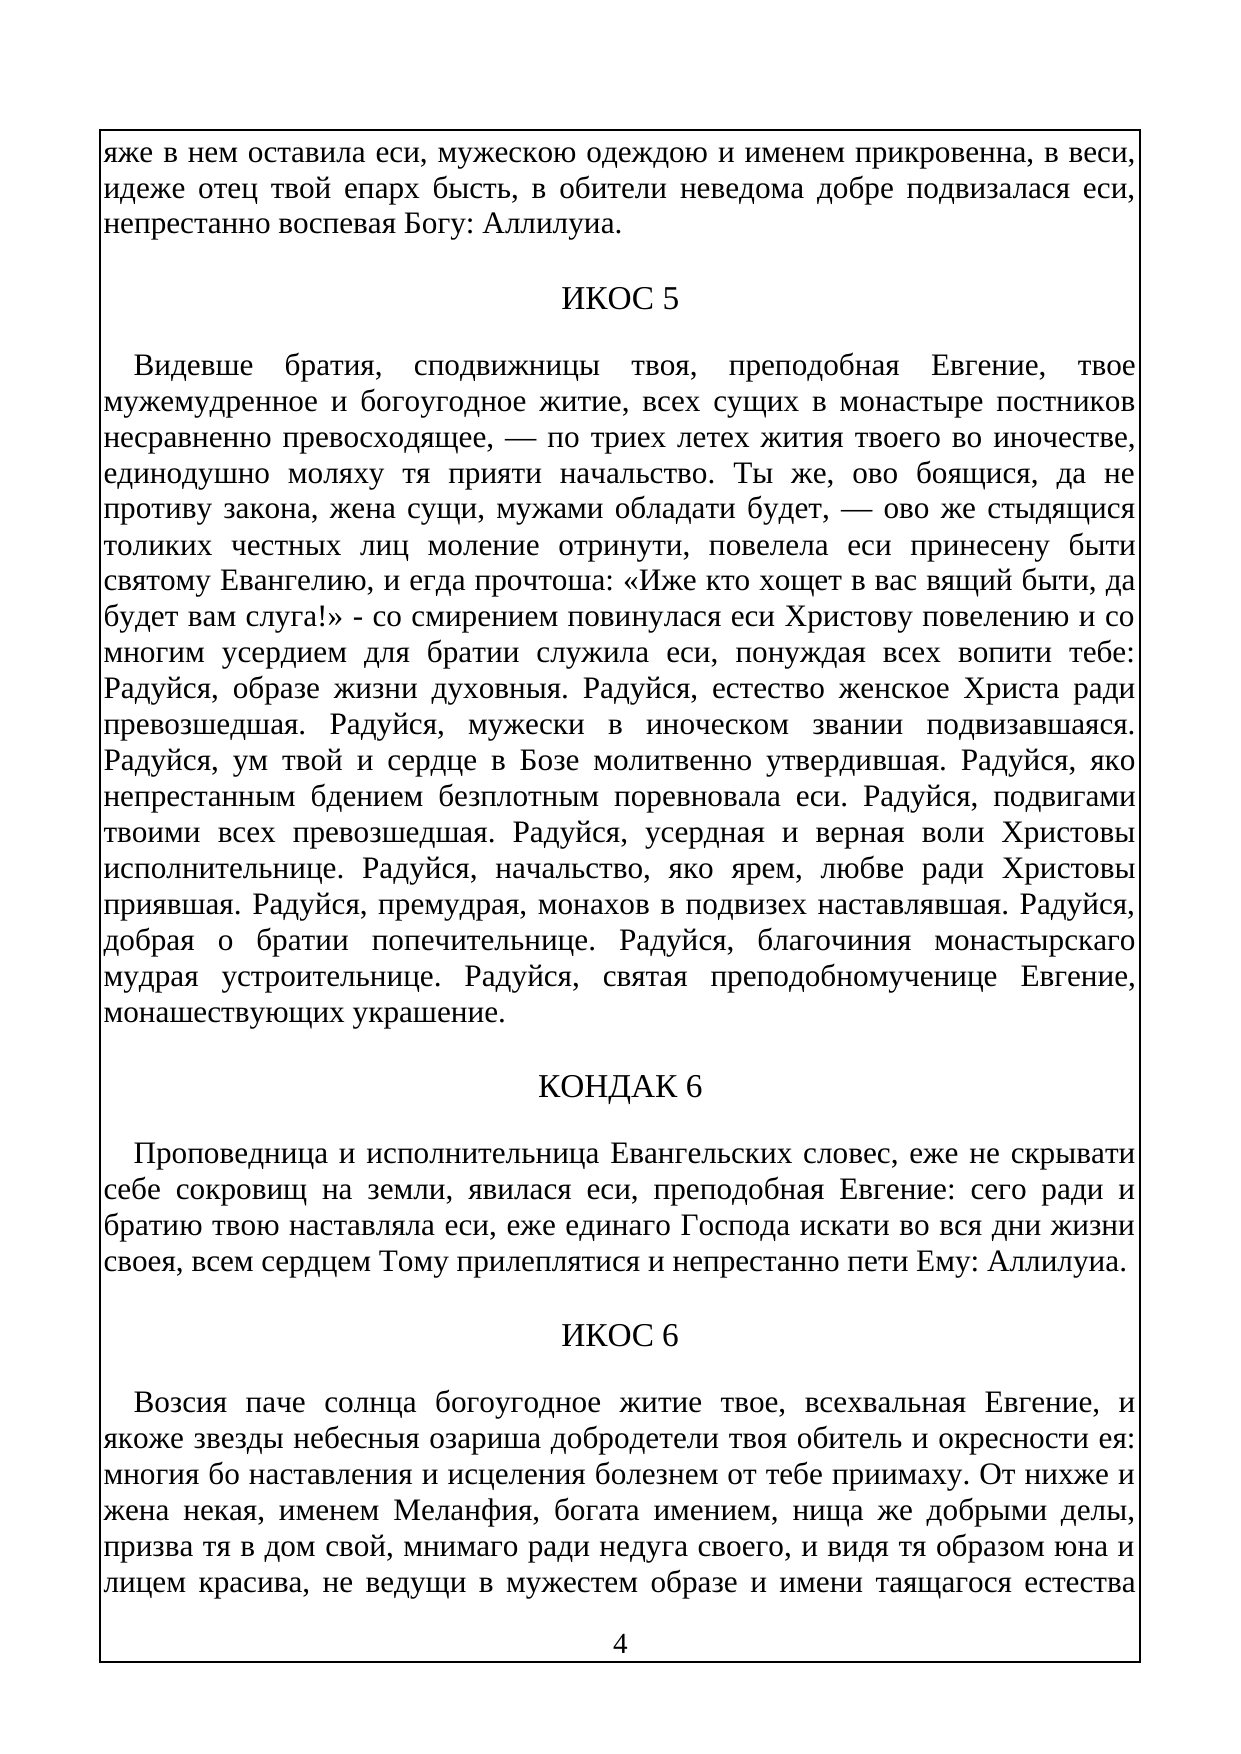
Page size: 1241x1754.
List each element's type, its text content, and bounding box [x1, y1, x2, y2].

text Возсия паче солнца богоугодное житие твое, всехвальная Евгение, и якоже звезды небесныя озариша добродетели твоя обитель и окресности ея: многия бо наставления и исцеления болезнем от тебе приимаху. От нихже и жена некая, именем Меланфия, богата имением, нища же добрыми делы, призва тя в дом свой, мнимаго ради недуга своего, и видя тя образом юна и лицем красива, не ведущи в мужестем образе и имени таящагося естества [103, 1383, 1137, 1599]
subtitle КОНДАК 6 [103, 1066, 1137, 1105]
subtitle ИКОС 5 [103, 278, 1137, 317]
text Видевше братия, сподвижницы твоя, преподобная Евгение, твое мужемудренное и богоугодное житие, всех сущих в монастыре постников несравненно превосходящее, — по триех летех жития твоего во иночестве, единодушно моляху тя прияти начальство. Ты же, ово боящися, да не противу закона, жена сущи, мужами обладати будет, — ово же стыдящися толиких честных лиц моление отринути, повелела еси принесену быти святому Евангелию, и егда прочтоша: «Иже кто хощет в вас вящий быти, да будет вам слуга!» - со смирением повинулася еси Христову повелению и со многим усердием для братии служила еси, понуждая всех вопити тебе: Радуйся, образе жизни духовныя. Радуйся, естество женское Христа ради превозшедшая. Радуйся, мужески в иноческом звании подвизавшаяся. Радуйся, ум твой и сердце в Бозе молитвенно утвердившая. Радуйся, яко непрестанным бдением безплотным поревновала еси. Радуйся, подвигами твоими всех превозшедшая. Радуйся, усердная и верная воли Христовы исполнительнице. Радуйся, начальство, яко ярем, любве ради Христовы приявшая. Радуйся, премудрая, монахов в подвизех наставлявшая. Радуйся, добрая о братии попечительнице. Радуйся, благочиния монастырскаго мудрая устроительнице. Радуйся, святая преподобномученице Евгение, монашествующих украшение. [103, 346, 1137, 1029]
text Проповедница и исполнительница Евангельских словес, еже не скрывати себе сокровищ на земли, явилася еси, преподобная Евгение: сего ради и братию твою наставляла еси, еже единаго Господа искати во вся дни жизни своея, всем сердцем Тому прилеплятися и непрестанно пети Ему: Аллилуиа. [103, 1134, 1137, 1278]
text яже в нем оставила еси, мужескою одеждою и именем прикровенна, в веси, идеже отец твой епарх бысть, в обители неведома добре подвизалася еси, непрестанно воспевая Богу: Аллилуиа. [103, 133, 1137, 241]
subtitle ИКОС 6 [103, 1315, 1137, 1354]
